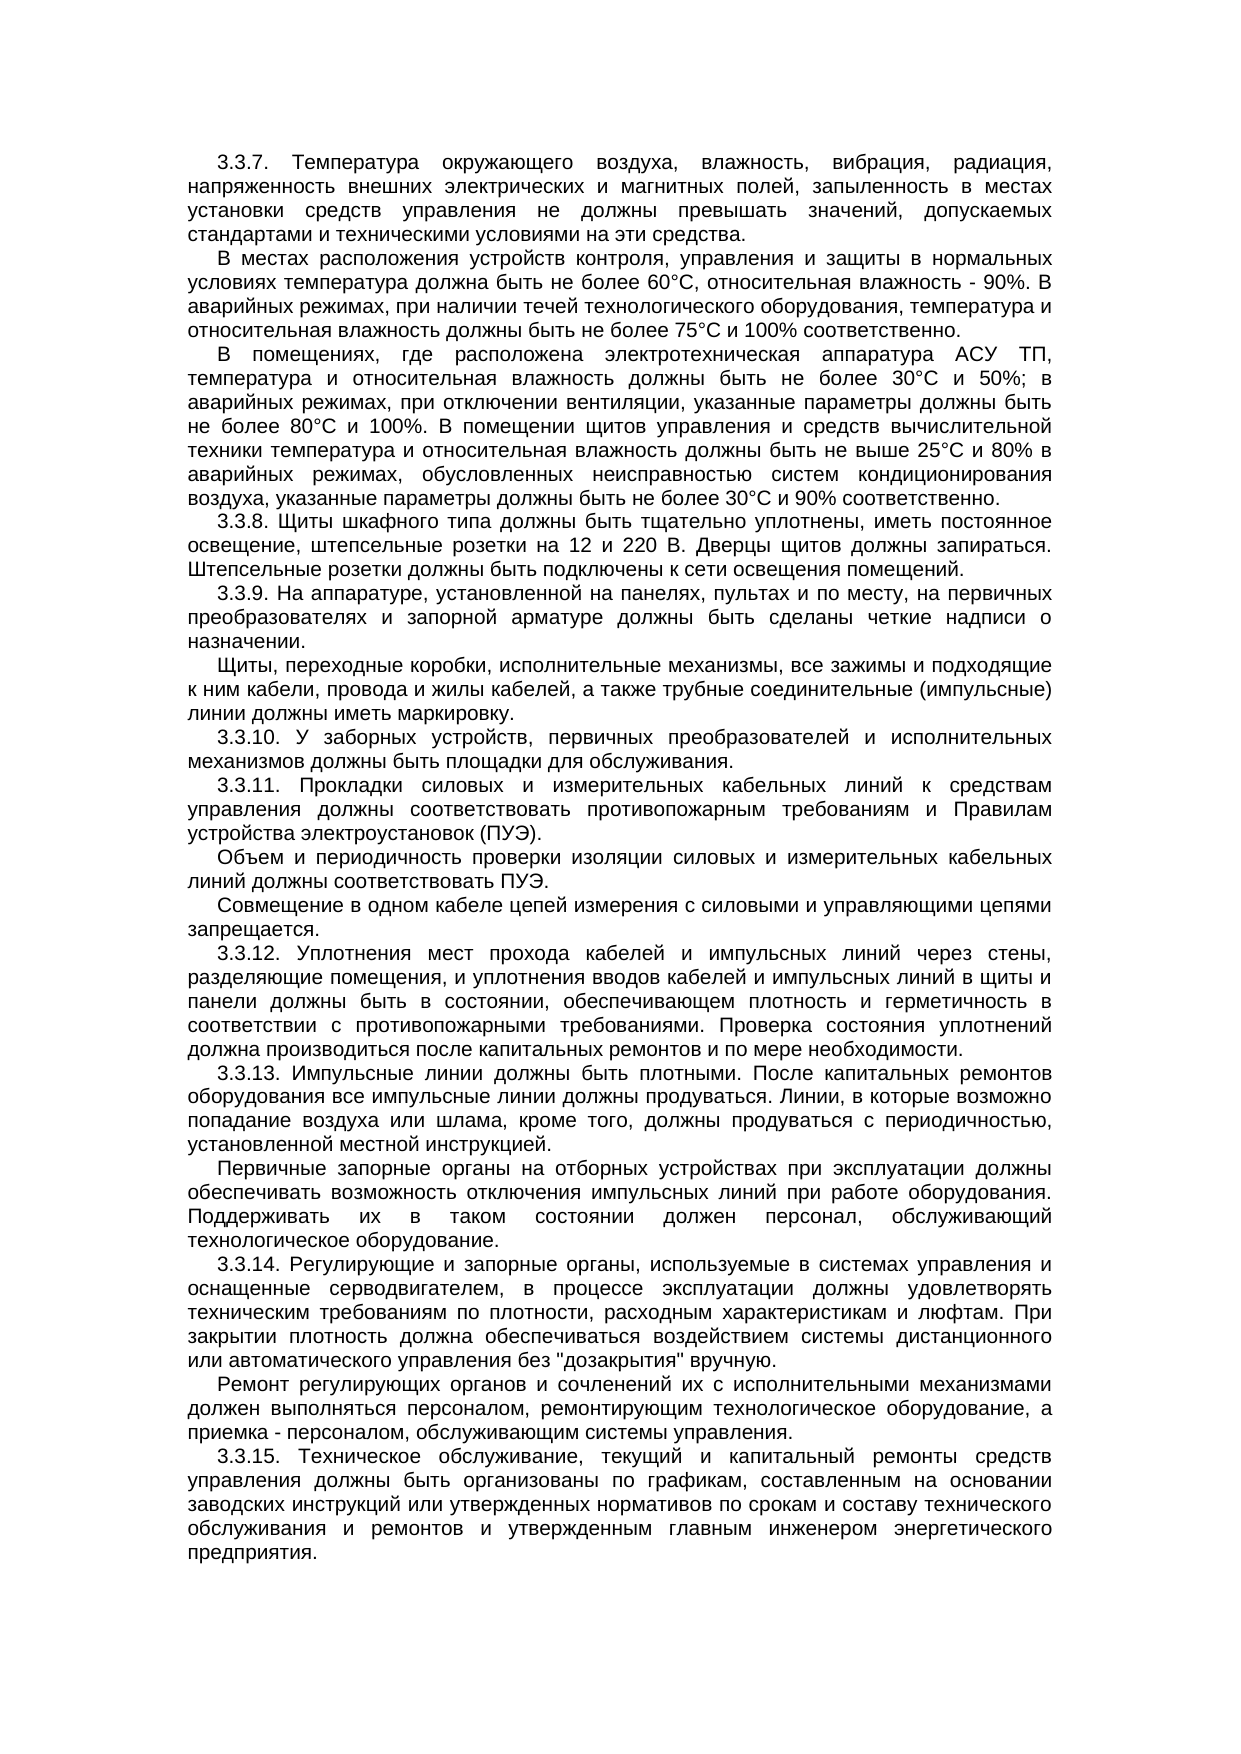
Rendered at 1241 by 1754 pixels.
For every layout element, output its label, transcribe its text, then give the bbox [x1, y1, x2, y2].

text 3.3.13. Импульсные линии должны быть плотными. После капитальных ремонтов оборудования все импульсные линии должны продуваться. Линии, в которые возможно попадание воздуха или шлама, кроме того, должны продуваться с периодичностью, установленной местной инструкцией. [187, 1060, 1053, 1156]
text В помещениях, где расположена электротехническая аппаратура АСУ ТП, температура и относительная влажность должны быть не более 30°C и 50%; в аварийных режимах, при отключении вентиляции, указанные параметры должны быть не более 80°C и 100%. В помещении щитов управления и средств вычислительной техники температура и относительная влажность должны быть не выше 25°C и 80% в аварийных режимах, обусловленных неисправностью систем кондиционирования воздуха, указанные параметры должны быть не более 30°C и 90% соответственно. [187, 342, 1053, 509]
text 3.3.9. На аппаратуре, установленной на панелях, пультах и по месту, на первичных преобразователях и запорной арматуре должны быть сделаны четкие надписи о назначении. [187, 581, 1053, 653]
text 3.3.14. Регулирующие и запорные органы, используемые в системах управления и оснащенные серводвигателем, в процессе эксплуатации должны удовлетворять техническим требованиям по плотности, расходным характеристикам и люфтам. При закрытии плотность должна обеспечиваться воздействием системы дистанционного или автоматического управления без "дозакрытия" вручную. [187, 1252, 1053, 1372]
text 3.3.10. У заборных устройств, первичных преобразователей и исполнительных механизмов должны быть площадки для обслуживания. [187, 725, 1053, 773]
text В местах расположения устройств контроля, управления и защиты в нормальных условиях температура должна быть не более 60°C, относительная влажность - 90%. В аварийных режимах, при наличии течей технологического оборудования, температура и относительная влажность должны быть не более 75°C и 100% соответственно. [187, 246, 1053, 342]
text Ремонт регулирующих органов и сочленений их с исполнительными механизмами должен выполняться персоналом, ремонтирующим технологическое оборудование, а приемка - персоналом, обслуживающим системы управления. [187, 1372, 1053, 1444]
text 3.3.11. Прокладки силовых и измерительных кабельных линий к средствам управления должны соответствовать противопожарным требованиям и Правилам устройства электроустановок (ПУЭ). [187, 773, 1053, 845]
text Щиты, переходные коробки, исполнительные механизмы, все зажимы и подходящие к ним кабели, провода и жилы кабелей, а также трубные соединительные (импульсные) линии должны иметь маркировку. [187, 653, 1053, 725]
text 3.3.12. Уплотнения мест прохода кабелей и импульсных линий через стены, разделяющие помещения, и уплотнения вводов кабелей и импульсных линий в щиты и панели должны быть в состоянии, обеспечивающем плотность и герметичность в соответствии с противопожарными требованиями. Проверка состояния уплотнений должна производиться после капитальных ремонтов и по мере необходимости. [187, 941, 1053, 1060]
text Объем и периодичность проверки изоляции силовых и измерительных кабельных линий должны соответствовать ПУЭ. [187, 845, 1053, 893]
text Первичные запорные органы на отборных устройствах при эксплуатации должны обеспечивать возможность отключения импульсных линий при работе оборудования. Поддерживать их в таком состоянии должен персонал, обслуживающий технологическое оборудование. [187, 1156, 1053, 1252]
text 3.3.7. Температура окружающего воздуха, влажность, вибрация, радиация, напряженность внешних электрических и магнитных полей, запыленность в местах установки средств управления не должны превышать значений, допускаемых стандартами и техническими условиями на эти средства. [187, 150, 1053, 246]
text Совмещение в одном кабеле цепей измерения с силовыми и управляющими цепями запрещается. [187, 893, 1053, 941]
text 3.3.15. Техническое обслуживание, текущий и капитальный ремонты средств управления должны быть организованы по графикам, составленным на основании заводских инструкций или утвержденных нормативов по срокам и составу технического обслуживания и ремонтов и утвержденным главным инженером энергетического предприятия. [187, 1444, 1053, 1563]
text 3.3.8. Щиты шкафного типа должны быть тщательно уплотнены, иметь постоянное освещение, штепсельные розетки на 12 и 220 В. Дверцы щитов должны запираться. Штепсельные розетки должны быть подключены к сети освещения помещений. [187, 509, 1053, 581]
